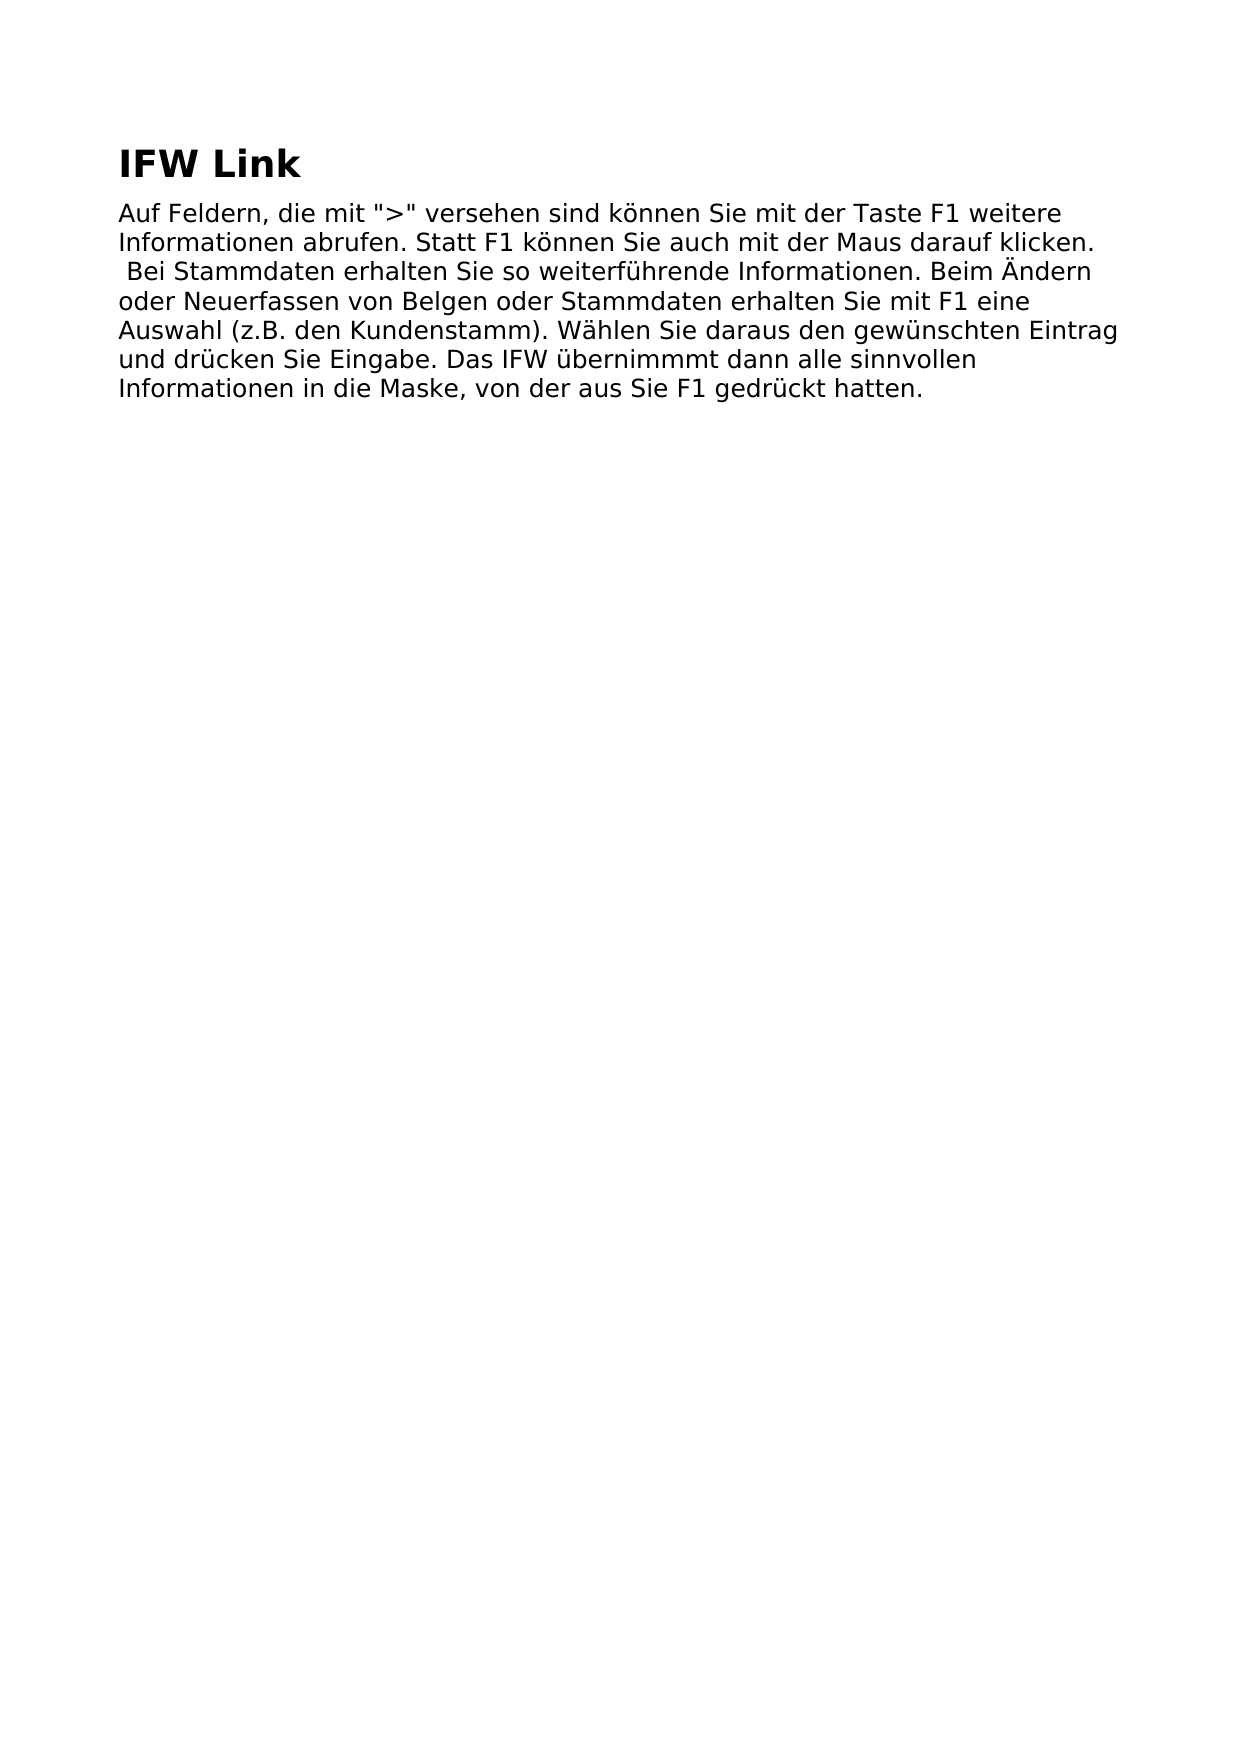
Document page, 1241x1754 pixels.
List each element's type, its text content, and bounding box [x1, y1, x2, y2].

text Auf Feldern, die mit ">" versehen sind können Sie mit der Taste F1 weitere Informationen abrufen. Statt F1 können Sie auch mit der Maus darauf klicken. Bei Stammdaten erhalten Sie so weiterführende Informationen. Beim Ändern oder Neuerfassen von Belgen oder Stammdaten erhalten Sie mit F1 eine Auswahl (z.B. den Kundenstamm). Wählen Sie daraus den gewünschten Eintrag und drücken Sie Eingabe. Das IFW übernimmmt dann alle sinnvollen Informationen in die Maske, von der aus Sie F1 gedrückt hatten. [118, 199, 1122, 403]
subtitle IFW Link [118, 143, 1122, 187]
